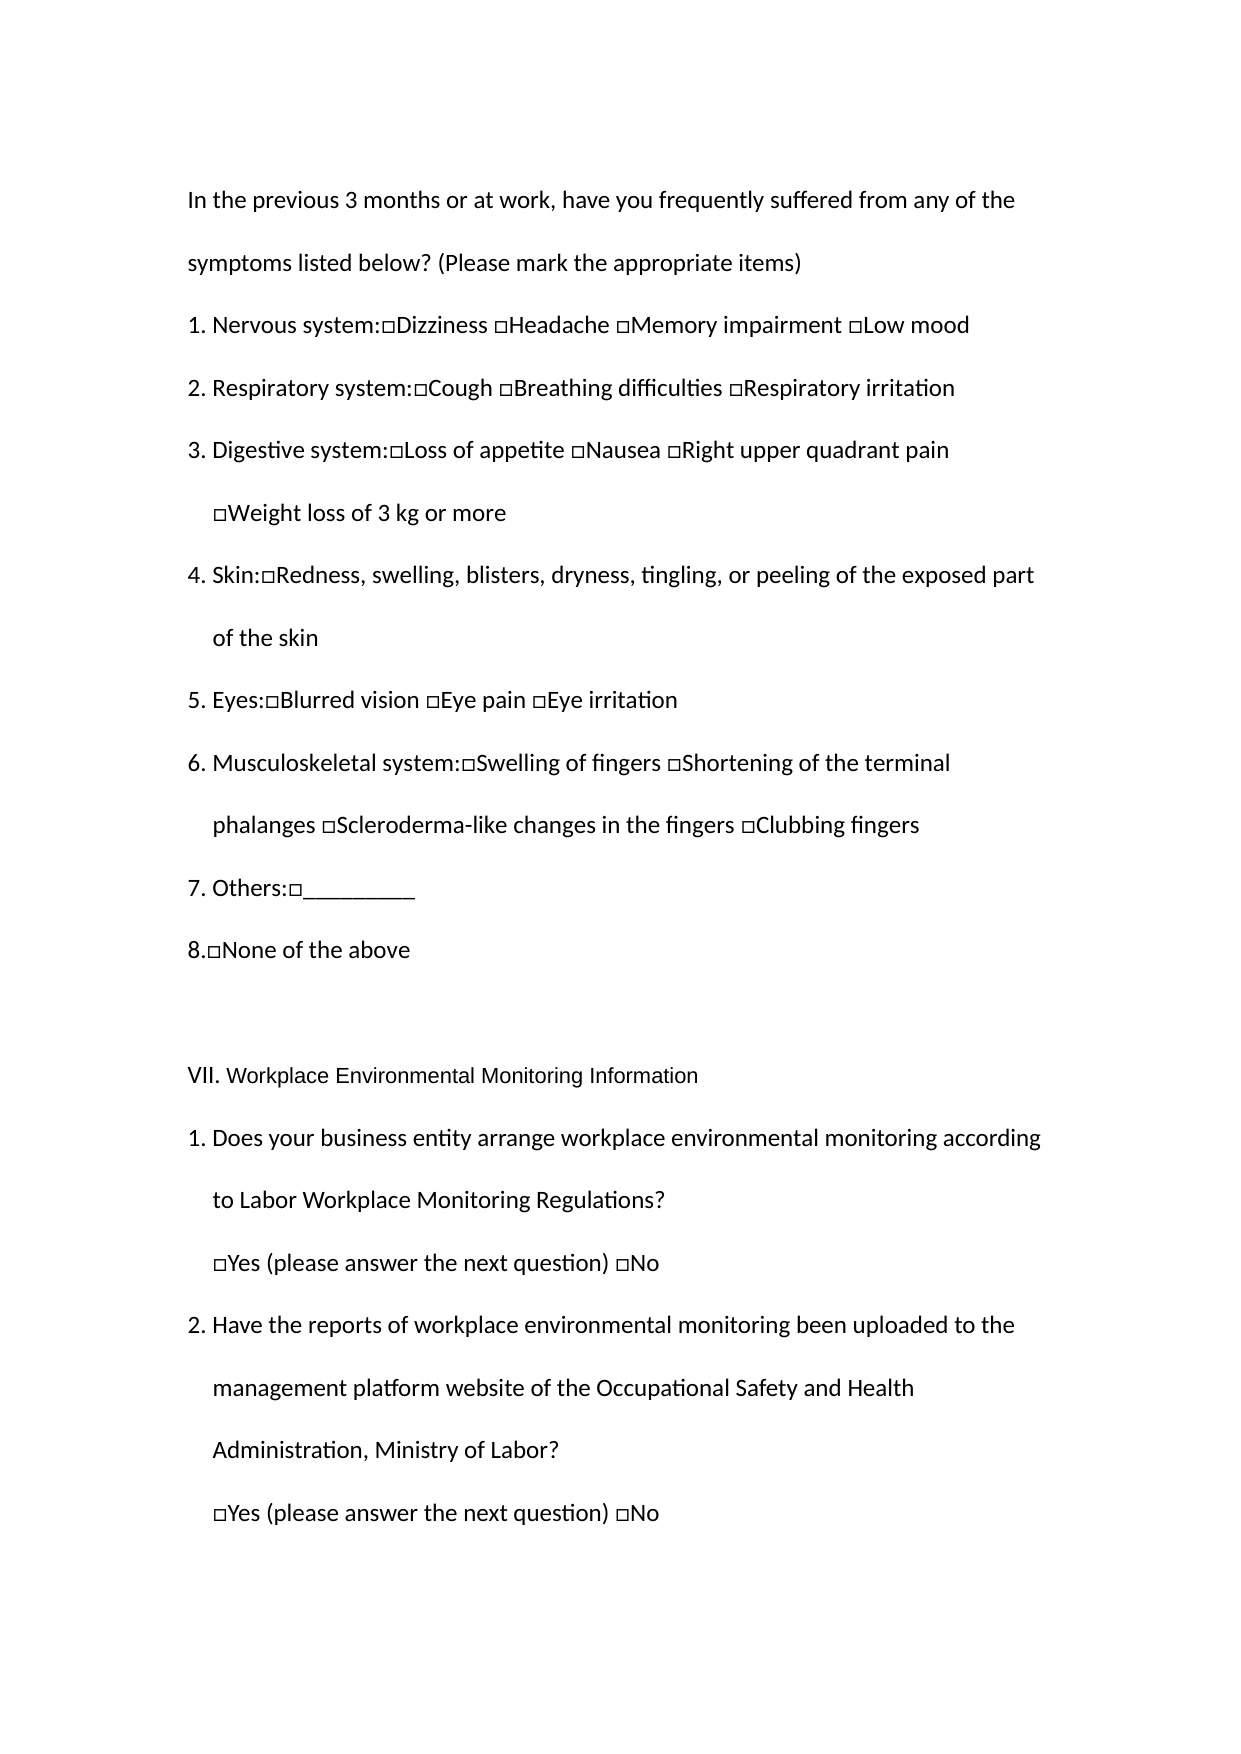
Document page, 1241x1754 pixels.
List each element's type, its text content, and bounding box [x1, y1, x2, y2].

text 4. Skin:□Redness, swelling, blisters, dryness, tingling, or peeling of the exposed part [187, 533, 1053, 596]
text 7. Others:□_________ [187, 846, 1053, 908]
text phalanges □Scleroderma-like changes in the fingers □Clubbing fingers [212, 783, 1053, 846]
text 1. Nervous system:□Dizziness □Headache □Memory impairment □Low mood [187, 283, 1053, 346]
text of the skin [187, 596, 1053, 658]
text 3. Digestive system:□Loss of appetite □Nausea □Right upper quadrant pain [187, 408, 1053, 471]
text □Weight loss of 3 kg or more [187, 471, 1053, 533]
text 2. Respiratory system:□Cough □Breathing difficulties □Respiratory irritation [187, 346, 1053, 408]
text 6. Musculoskeletal system:□Swelling of fingers □Shortening of the terminal [187, 721, 1053, 783]
text 8.□None of the above [187, 908, 1053, 971]
text 5. Eyes:□Blurred vision □Eye pain □Eye irritation [187, 658, 1053, 721]
text 2. Have the reports of workplace environmental monitoring been uploaded to the management platform website of the Occupational Safety and Health Administration, Ministry of Labor? [187, 1283, 1053, 1471]
text □Yes (please answer the next question) □No [187, 1471, 1053, 1533]
text In the previous 3 months or at work, have you frequently suffered from any of the symptoms listed below? (Please mark the appropriate items) [187, 158, 1053, 283]
text □Yes (please answer the next question) □No [187, 1221, 1053, 1283]
text 1. Does your business entity arrange workplace environmental monitoring according to Labor Workplace Monitoring Regulations? [187, 1096, 1053, 1221]
text VII. Workplace Environmental Monitoring Information [187, 1033, 1053, 1096]
